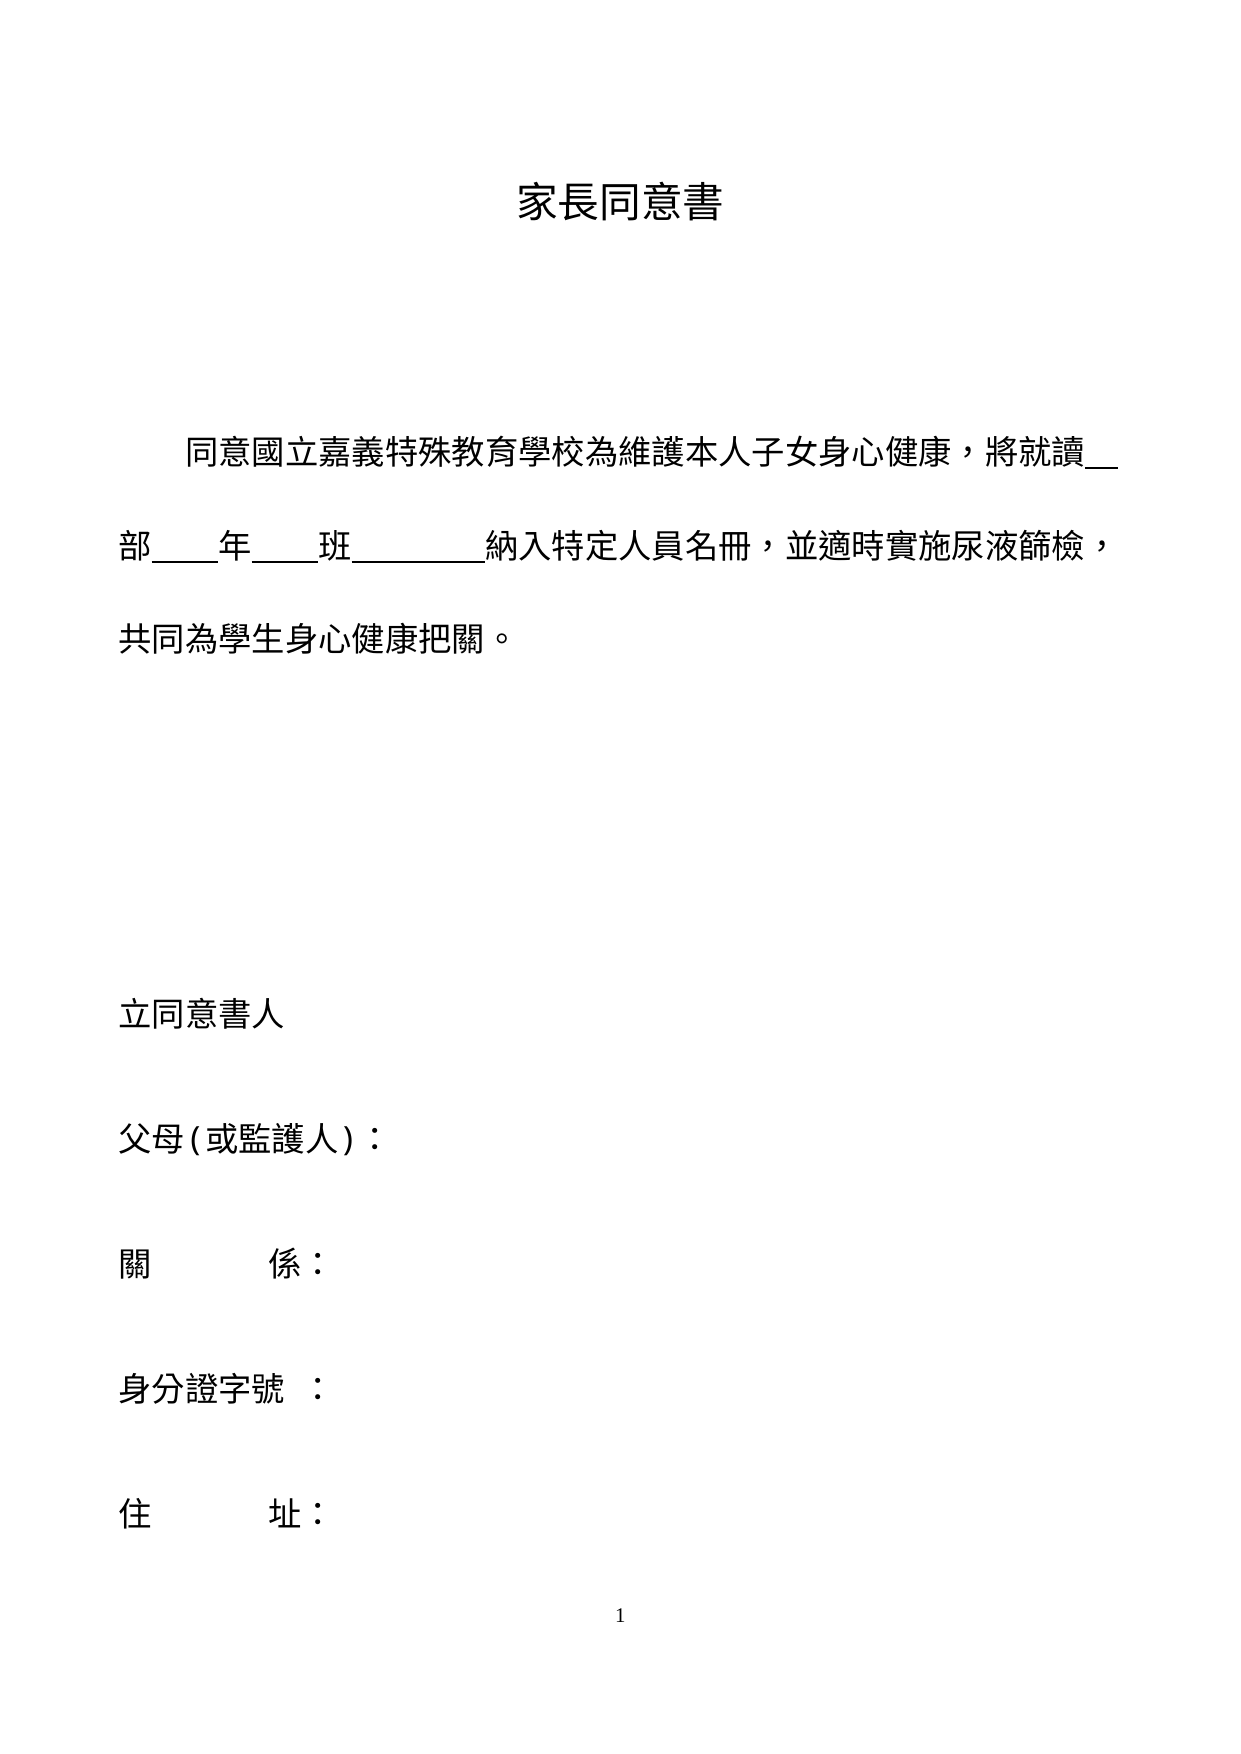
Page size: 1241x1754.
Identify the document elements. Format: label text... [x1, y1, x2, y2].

text 立同意書人 [118, 971, 1122, 1033]
text 身分證字號 ： [118, 1346, 1122, 1408]
text 父母(或監護人)： [118, 1096, 1122, 1158]
text 家長同意書 [118, 158, 1122, 221]
text 同意國立嘉義特殊教育學校為維護本人子女身心健康，將就讀 部 年 班 納入特定人員名冊，並適時實施尿液篩檢，共同為學生身心健康把關。 [118, 408, 1122, 658]
text 關 係： [118, 1221, 1122, 1283]
text 住 址： [118, 1471, 1122, 1533]
